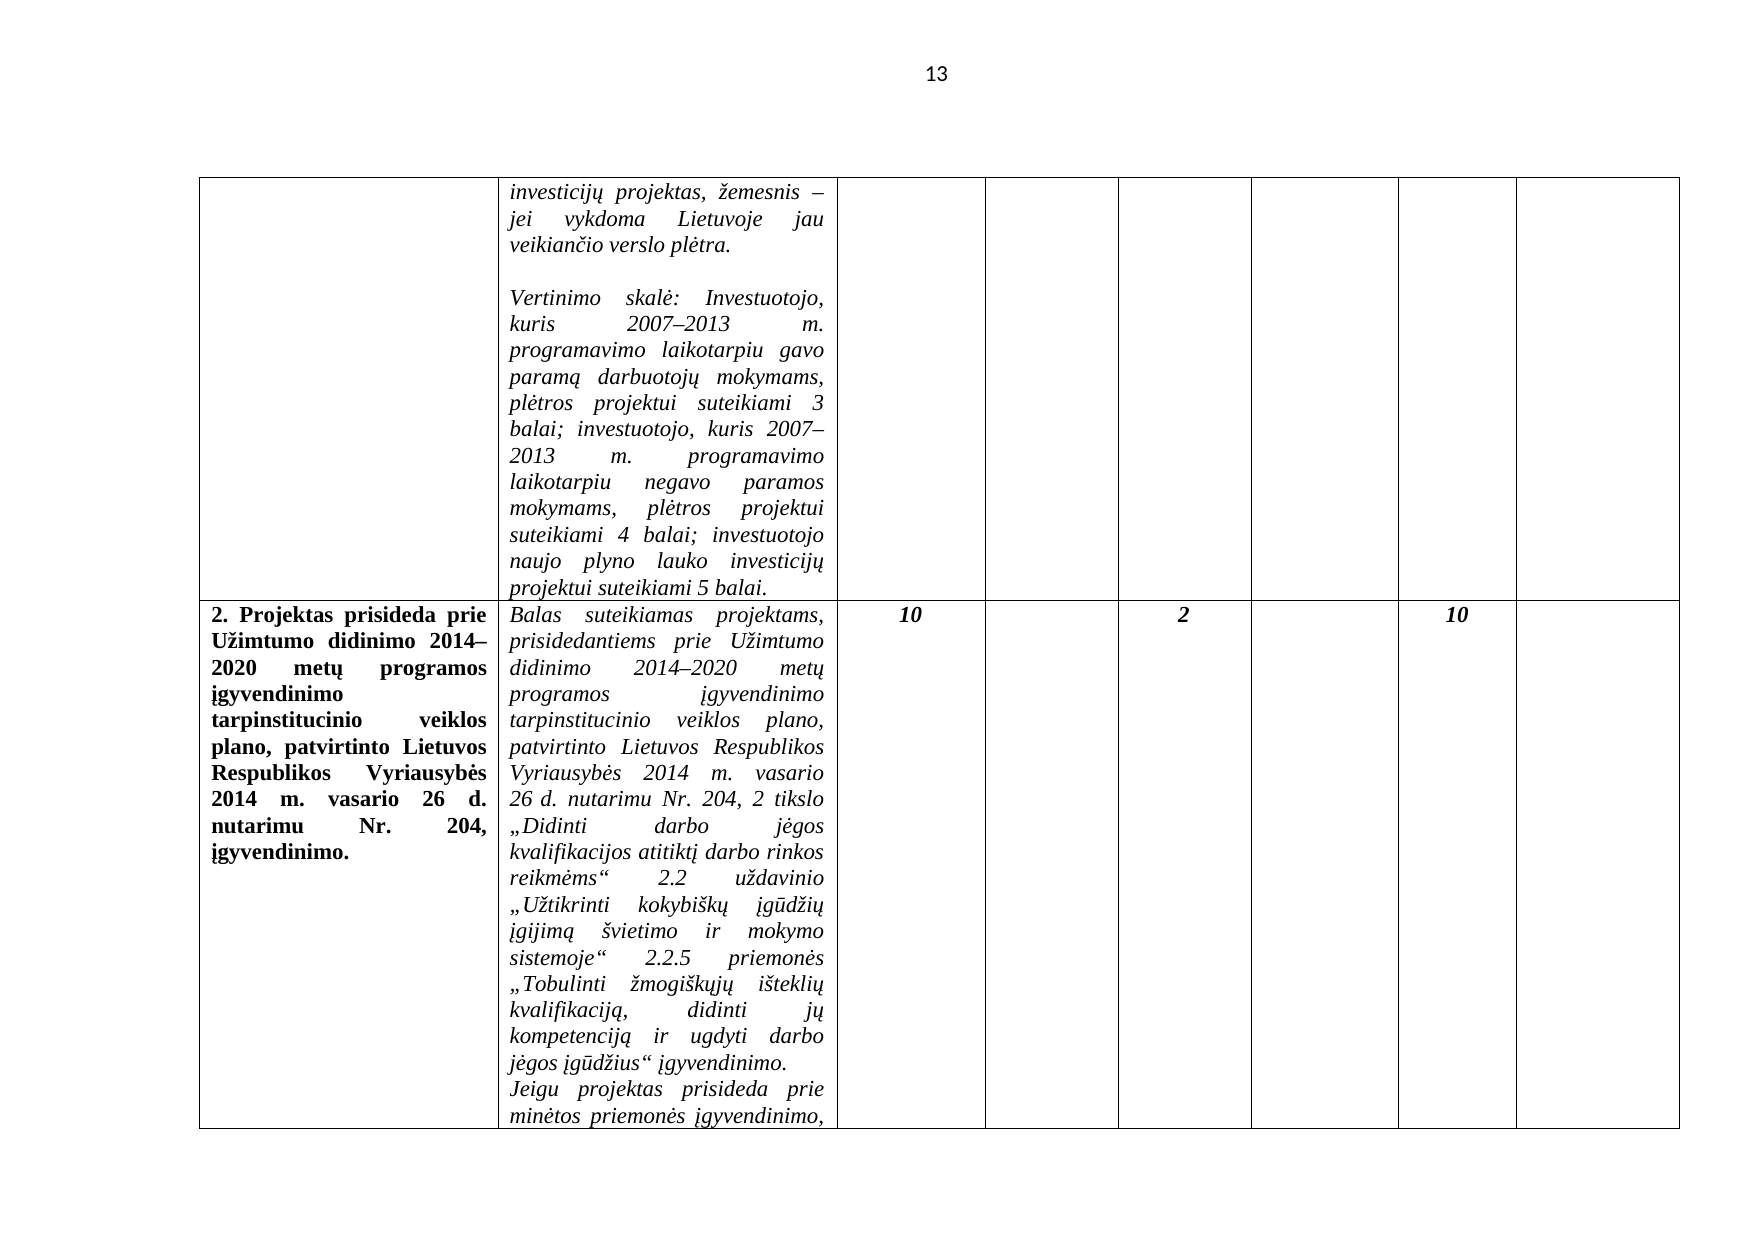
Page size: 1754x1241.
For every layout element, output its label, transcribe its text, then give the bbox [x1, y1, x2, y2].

table_cell [1399, 178, 1516, 600]
table_cell [1517, 178, 1679, 600]
table_cell 2 [1119, 601, 1251, 1128]
table_cell 2. Projektas prisideda prie Užimtumo didinimo 2014–2020 metų programos įgyvendinimo tarpinstitucinio veiklos plano, patvirtinto Lietuvos Respublikos Vyriausybės 2014 m. vasario 26 d. nutarimu Nr. 204, įgyvendinimo. [200, 601, 498, 1128]
table_cell [1252, 178, 1398, 600]
table_cell [986, 601, 1118, 1128]
table_cell [1252, 601, 1398, 1128]
table_header [189, 177, 199, 1129]
table_cell 10 [838, 601, 985, 1128]
table_cell [1119, 178, 1251, 600]
table_cell [986, 178, 1118, 600]
table_cell investicijų projektas, žemesnis – jei vykdoma Lietuvoje jau veikiančio verslo plėtra. Vertinimo skalė: Investuotojo, kuris 2007–2013 m. programavimo laikotarpiu gavo paramą darbuotojų mokymams, plėtros projektui suteikiami 3 balai; investuotojo, kuris 2007–2013 m. programavimo laikotarpiu negavo paramos mokymams, plėtros projektui suteikiami 4 balai; investuotojo naujo plyno lauko investicijų projektui suteikiami 5 balai. [499, 178, 837, 600]
table_cell [200, 178, 498, 600]
table_header [1680, 177, 1745, 1129]
table_cell Balas suteikiamas projektams, prisidedantiems prie Užimtumo didinimo 2014–2020 metų programos įgyvendinimo tarpinstitucinio veiklos plano, patvirtinto Lietuvos Respublikos Vyriausybės 2014 m. vasario 26 d. nutarimu Nr. 204, 2 tikslo „Didinti darbo jėgos kvalifikacijos atitiktį darbo rinkos reikmėms“ 2.2 uždavinio „Užtikrinti kokybiškų įgūdžių įgijimą švietimo ir mokymo sistemoje“ 2.2.5 priemonės „Tobulinti žmogiškųjų išteklių kvalifikaciją, didinti jų kompetenciją ir ugdyti darbo jėgos įgūdžius“ įgyvendinimo. Jeigu projektas prisideda prie minėtos priemonės įgyvendinimo, [499, 601, 837, 1128]
table_cell 10 [1399, 601, 1516, 1128]
table_cell [838, 178, 985, 600]
table_cell [1517, 601, 1679, 1128]
